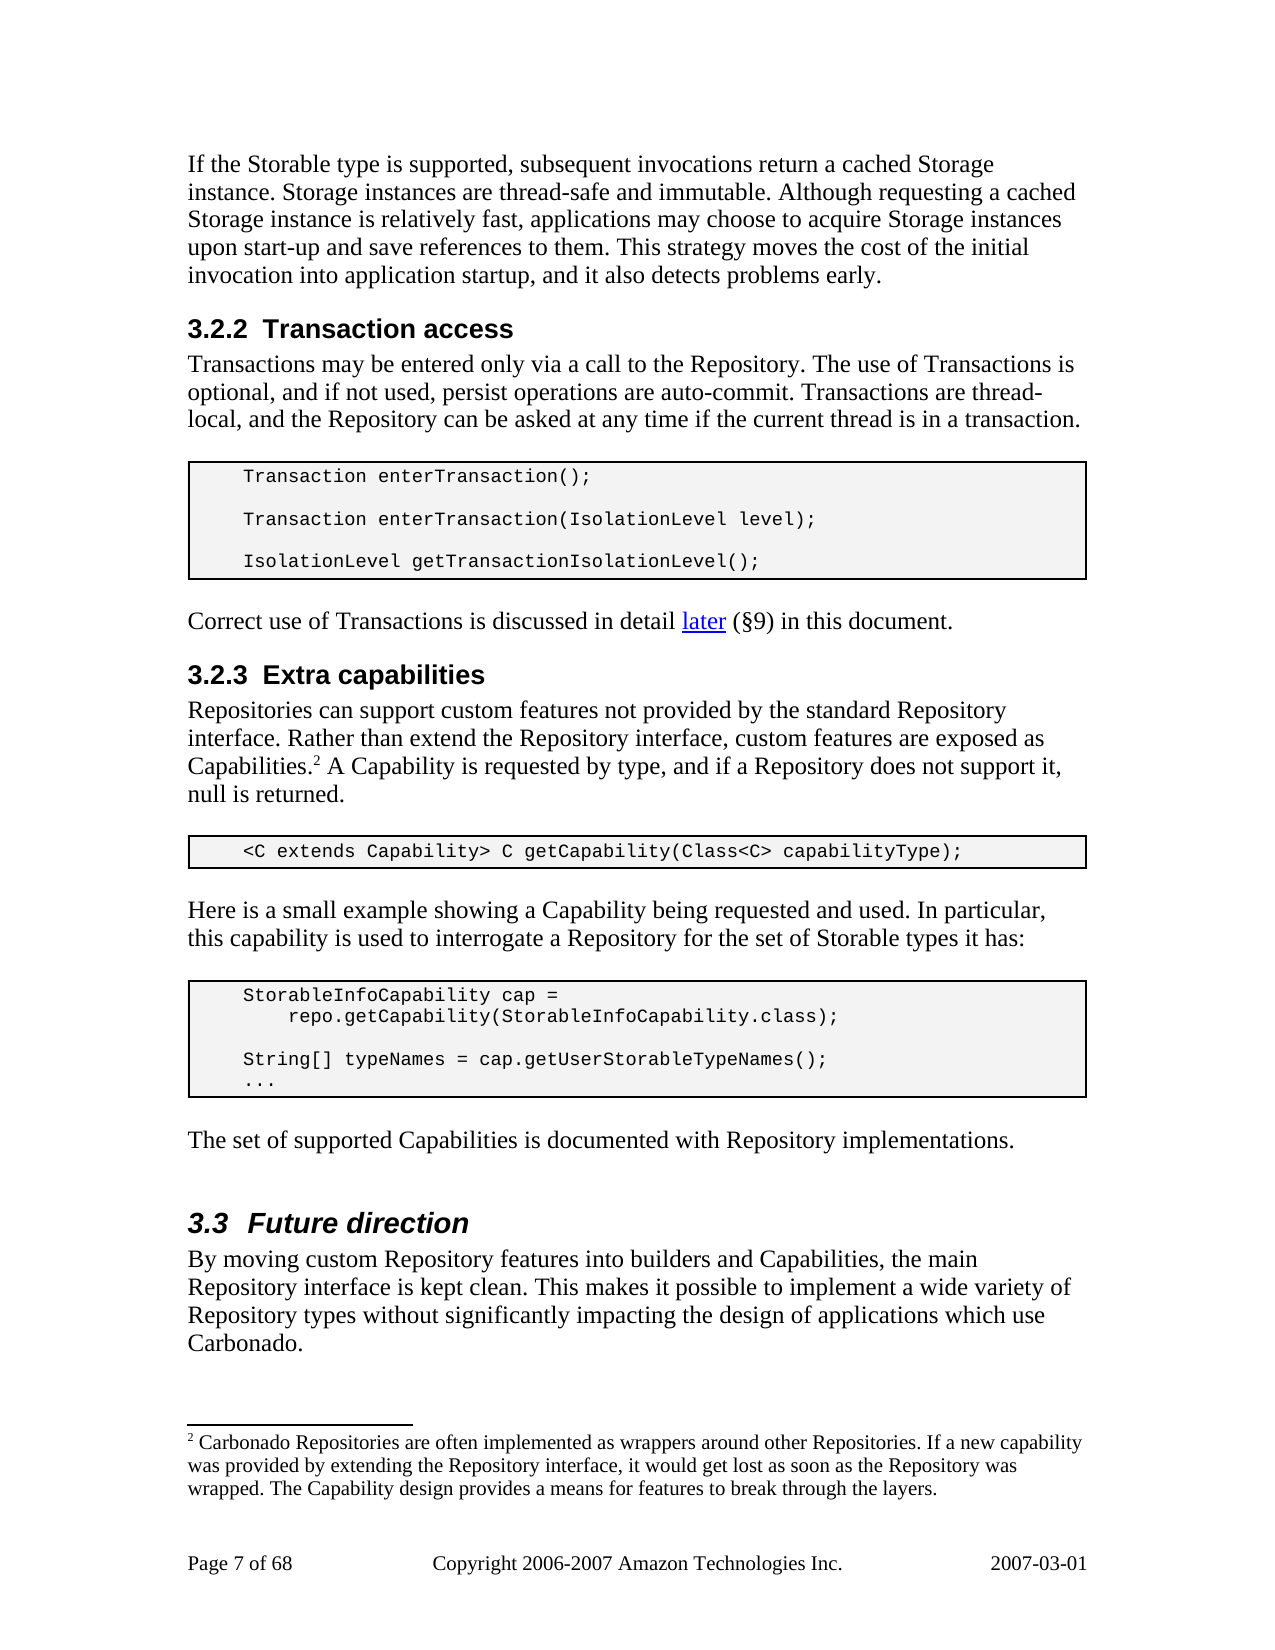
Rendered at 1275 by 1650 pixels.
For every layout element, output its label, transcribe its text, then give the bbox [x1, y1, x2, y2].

text Here is a small example showing a Capability being requested and used. In particular, this capability is used to interrogate a Repository for the set of Storable types it has: [187, 897, 1087, 952]
text ... [190, 1065, 1085, 1096]
text By moving custom Repository features into builders and Capabilities, the main Repository interface is kept clean. This makes it possible to implement a wide variety of Repository types without significantly impacting the design of applications which use Carbonado. [187, 1246, 1087, 1356]
text String[] typeNames = cap.getUserStorableTypeNames(); [190, 1043, 1085, 1065]
text The set of supported Capabilities is documented with Repository implementations. [187, 1126, 1087, 1154]
text Correct use of Transactions is discussed in detail later (§9) in this document. [187, 607, 1087, 635]
text <C extends Capability> C getCapability(Class<C> capabilityType); [190, 837, 1085, 867]
text repo.getCapability(StorableInfoCapability.class); [190, 1001, 1085, 1022]
text If the Storable type is supported, subsequent invocations return a cached Storage instance. Storage instances are thread-safe and immutable. Although requesting a cached Storage instance is relatively fast, applications may choose to acquire Storage instances upon start-up and save references to them. This strategy moves the cost of the initial invocation into application startup, and it also detects problems early. [187, 150, 1087, 288]
text Repositories can support custom features not provided by the standard Repository interface. Rather than extend the Repository interface, custom features are exposed as Capabilities. A Capability is requested by type, and if a Repository does not support it, null is returned. [187, 697, 1087, 807]
text Carbonado Repositories are often implemented as wrappers around other Repositories. If a new capability was provided by extending the Repository interface, it would get lost as soon as the Repository was wrapped. The Capability design provides a means for features to break through the layers. [187, 1431, 1087, 1500]
text IsolationLevel getTransactionIsolationLevel(); [190, 546, 1085, 578]
text Transaction enterTransaction(); [190, 463, 1085, 482]
subtitle Future direction [187, 1207, 1087, 1239]
subtitle Transaction access [187, 313, 1087, 344]
text Transactions may be entered only via a call to the Repository. The use of Transactions is optional, and if not used, persist operations are auto-commit. Transactions are thread-local, and the Repository can be asked at any time if the current thread is in a transaction. [187, 350, 1087, 433]
text StorableInfoCapability cap = [190, 982, 1085, 1001]
text Transaction enterTransaction(IsolationLevel level); [190, 503, 1085, 525]
subtitle Extra capabilities [187, 660, 1087, 690]
